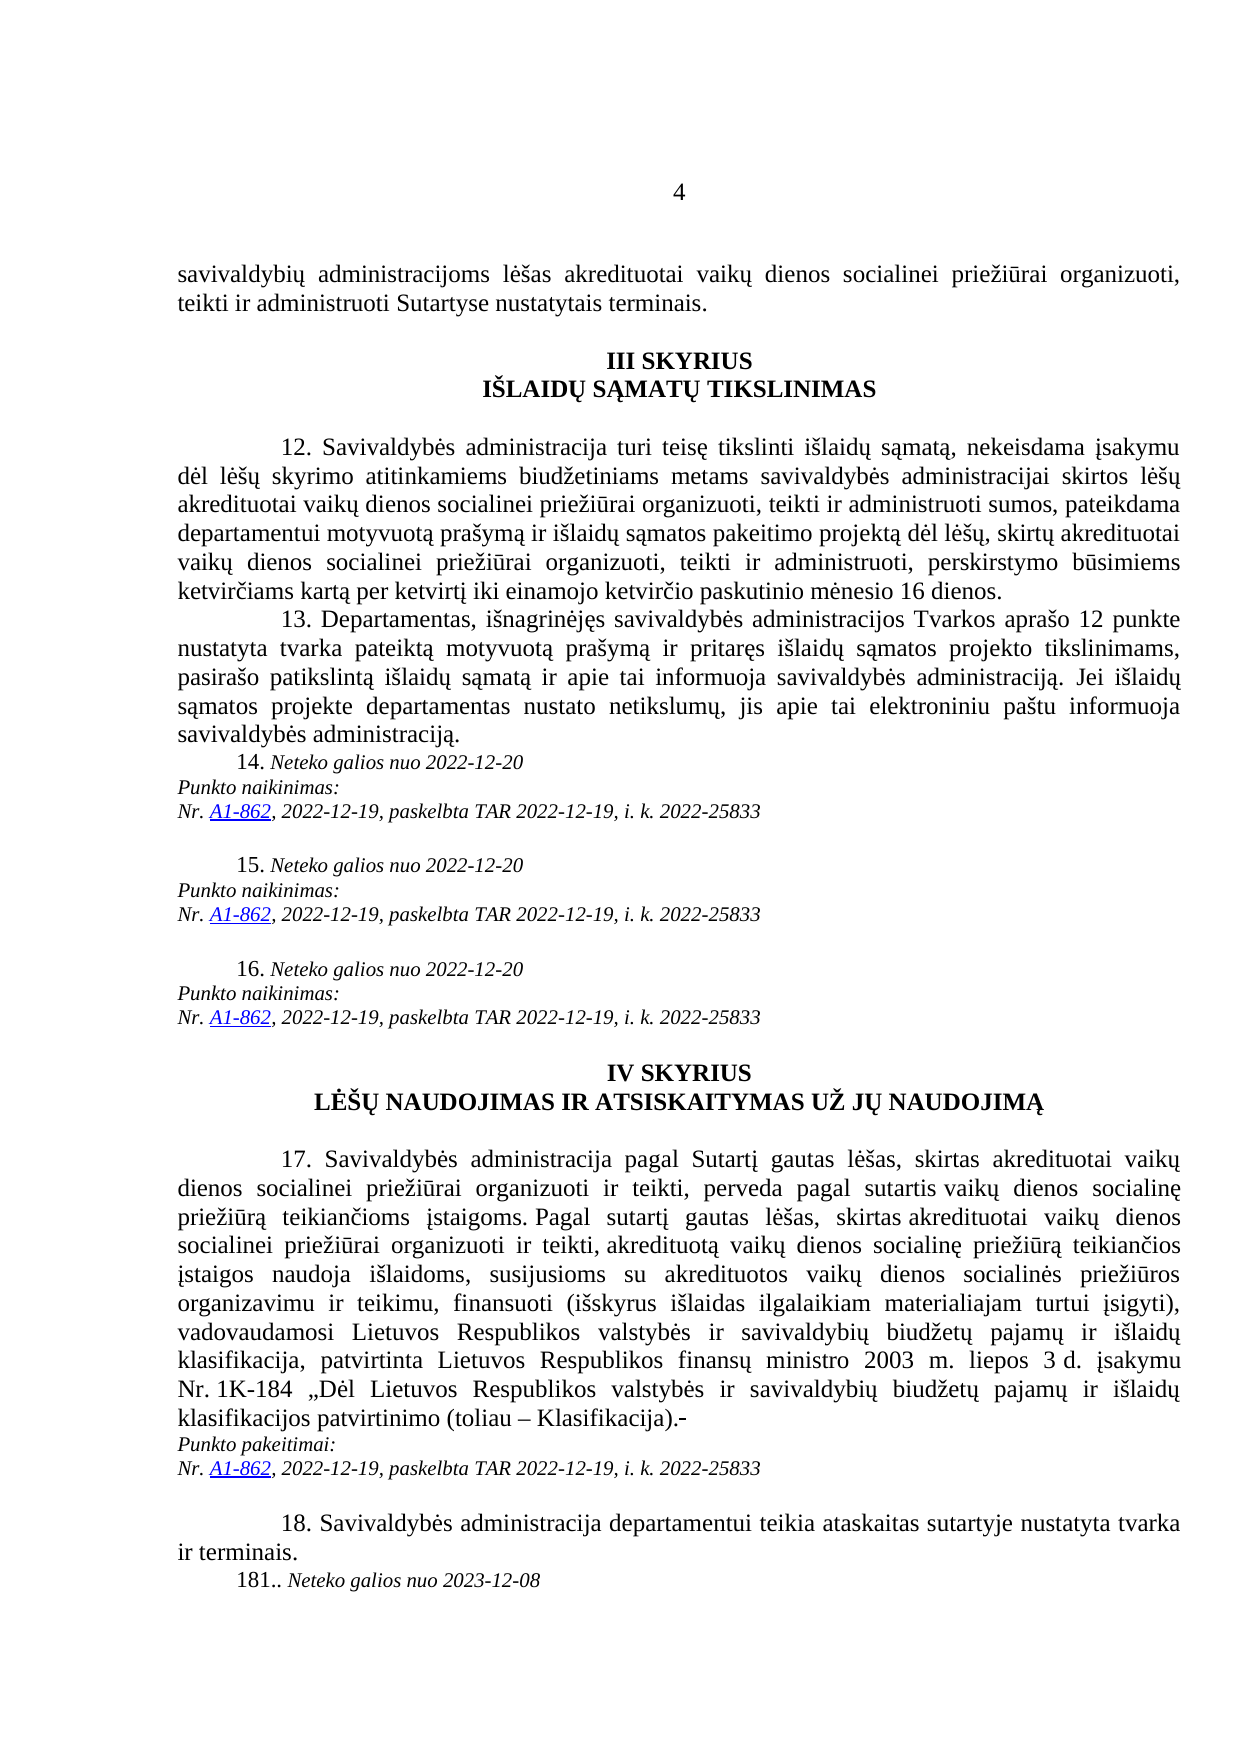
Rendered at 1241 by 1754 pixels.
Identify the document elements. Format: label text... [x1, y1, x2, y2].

text 16. Neteko galios nuo 2022-12-20 [177, 955, 1181, 981]
text Nr. A1-862, 2022-12-19, paskelbta TAR 2022-12-19, i. k. 2022-25833 [177, 902, 1181, 926]
text Punkto pakeitimai: [177, 1432, 1181, 1456]
text Nr. A1-862, 2022-12-19, paskelbta TAR 2022-12-19, i. k. 2022-25833 [177, 1005, 1181, 1029]
text 17. Savivaldybės administracija pagal Sutartį gautas lėšas, skirtas akredituotai vaikų dienos socialinei priežiūrai organizuoti ir teikti, perveda pagal sutartis vaikų dienos socialinę priežiūrą teikiančioms įstaigoms. Pagal sutartį gautas lėšas, skirtas akredituotai vaikų dienos socialinei priežiūrai organizuoti ir teikti, akredituotą vaikų dienos socialinę priežiūrą teikiančios įstaigos naudoja išlaidoms, susijusioms su akredituotos vaikų dienos socialinės priežiūros organizavimu ir teikimu, finansuoti (išskyrus išlaidas ilgalaikiam materialiajam turtui įsigyti), vadovaudamosi Lietuvos Respublikos valstybės ir savivaldybių biudžetų pajamų ir išlaidų klasifikacija, patvirtinta Lietuvos Respublikos finansų ministro 2003 m. liepos 3 d. įsakymu Nr. 1K‑184 „Dėl Lietuvos Respublikos valstybės ir savivaldybių biudžetų pajamų ir išlaidų klasifikacijos patvirtinimo (toliau – Klasifikacija). [177, 1144, 1181, 1432]
text 18. Savivaldybės administracija departamentui teikia ataskaitas sutartyje nustatyta tvarka ir terminais. [177, 1508, 1181, 1566]
text 15. Neteko galios nuo 2022-12-20 [177, 851, 1181, 878]
text Punkto naikinimas: [177, 878, 1181, 902]
text Nr. A1-862, 2022-12-19, paskelbta TAR 2022-12-19, i. k. 2022-25833 [177, 1456, 1181, 1480]
text Punkto naikinimas: [177, 981, 1181, 1005]
text IŠLAIDŲ SĄMATŲ TIKSLINIMAS [177, 374, 1181, 403]
text 181.. Neteko galios nuo 2023-12-08 [177, 1566, 1181, 1592]
text 13. Departamentas, išnagrinėjęs savivaldybės administracijos Tvarkos aprašo 12 punkte nustatyta tvarka pateiktą motyvuotą prašymą ir pritaręs išlaidų sąmatos projekto tikslinimams, pasirašo patikslintą išlaidų sąmatą ir apie tai informuoja savivaldybės administraciją. Jei išlaidų sąmatos projekte departamentas nustato netikslumų, jis apie tai elektroniniu paštu informuoja savivaldybės administraciją. [177, 604, 1181, 748]
text IV SKYRIUS [177, 1058, 1181, 1087]
text LĖŠŲ NAUDOJIMAS IR ATSISKAITYMAS UŽ JŲ NAUDOJIMĄ [177, 1087, 1181, 1115]
text 12. Savivaldybės administracija turi teisę tikslinti išlaidų sąmatą, nekeisdama įsakymu dėl lėšų skyrimo atitinkamiems biudžetiniams metams savivaldybės administracijai skirtos lėšų akredituotai vaikų dienos socialinei priežiūrai organizuoti, teikti ir administruoti sumos, pateikdama departamentui motyvuotą prašymą ir išlaidų sąmatos pakeitimo projektą dėl lėšų, skirtų akredituotai vaikų dienos socialinei priežiūrai organizuoti, teikti ir administruoti, perskirstymo būsimiems ketvirčiams kartą per ketvirtį iki einamojo ketvirčio paskutinio mėnesio 16 dienos. [177, 432, 1181, 604]
text III SKYRIUS [177, 346, 1181, 374]
text 14. Neteko galios nuo 2022-12-20 [177, 748, 1181, 774]
text savivaldybių administracijoms lėšas akredituotai vaikų dienos socialinei priežiūrai organizuoti, teikti ir administruoti Sutartyse nustatytais terminais. [177, 259, 1181, 317]
text Punkto naikinimas: [177, 774, 1181, 799]
text Nr. A1-862, 2022-12-19, paskelbta TAR 2022-12-19, i. k. 2022-25833 [177, 799, 1181, 823]
